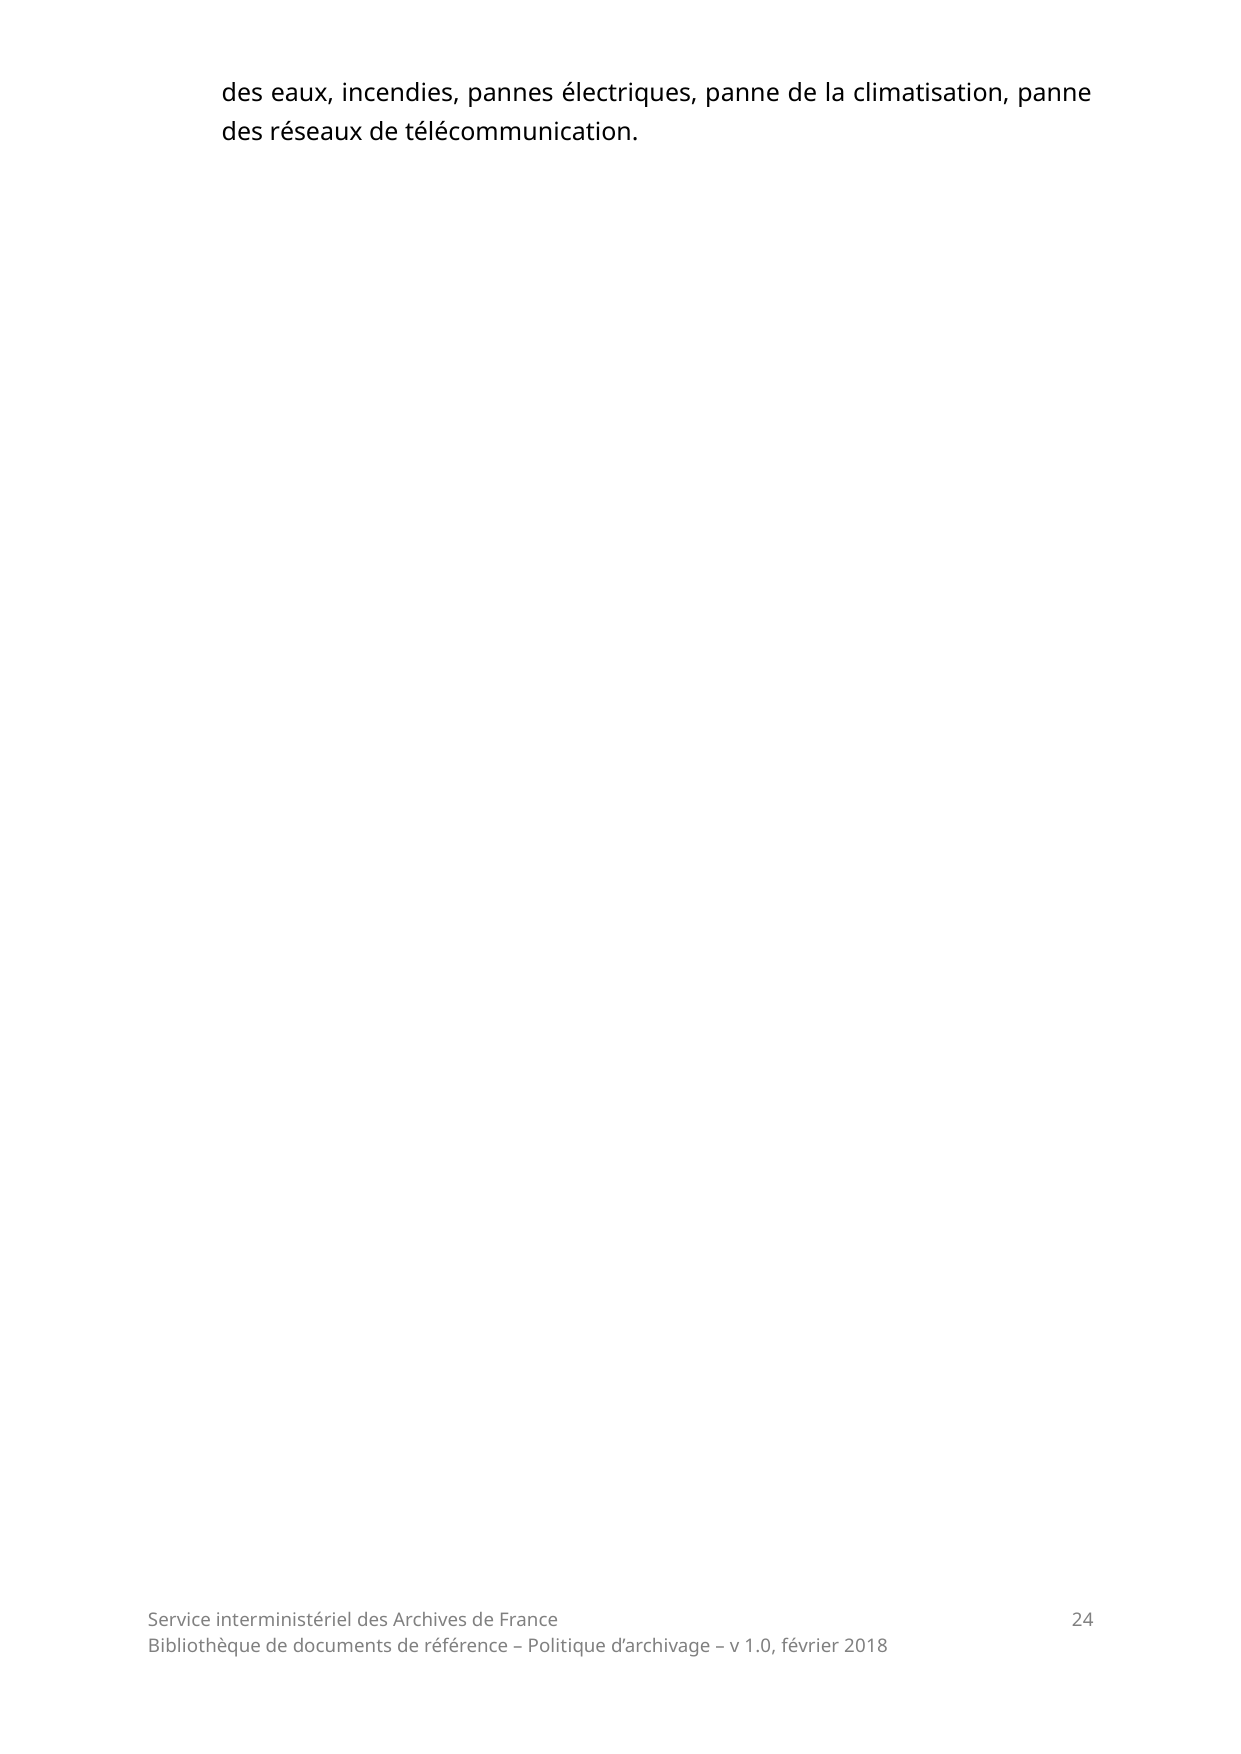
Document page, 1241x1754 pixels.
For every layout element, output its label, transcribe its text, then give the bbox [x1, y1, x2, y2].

text des eaux, incendies, pannes électriques, panne de la climatisation, panne des réseaux de télécommunication. [221, 75, 1093, 148]
